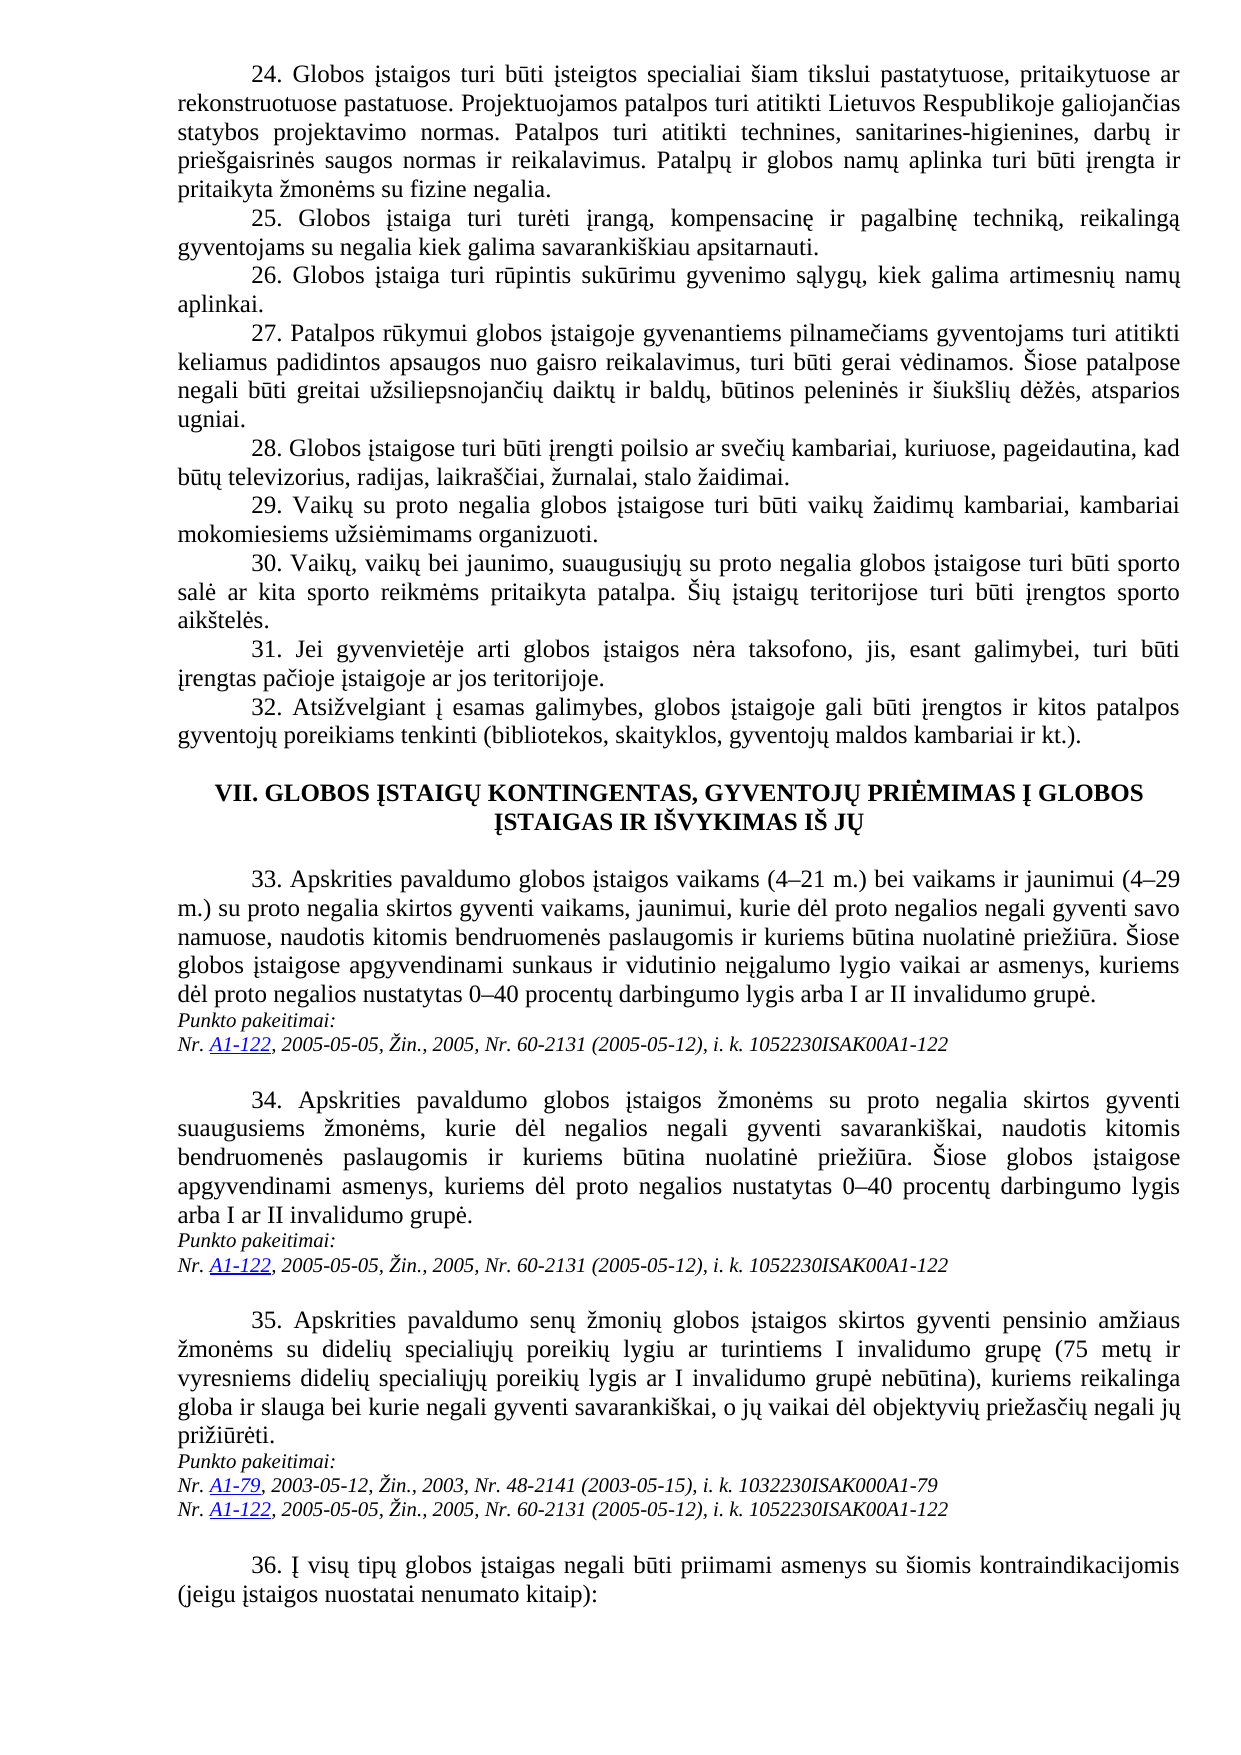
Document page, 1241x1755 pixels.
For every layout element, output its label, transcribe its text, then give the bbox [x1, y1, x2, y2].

text Nr. A1-122, 2005-05-05, Žin., 2005, Nr. 60-2131 (2005-05-12), i. k. 1052230ISAK00A1-122 [177, 1497, 1181, 1521]
text 36. Į visų tipų globos įstaigas negali būti priimami asmenys su šiomis kontraindikacijomis (jeigu įstaigos nuostatai nenumato kitaip): [177, 1550, 1181, 1607]
text Nr. A1-122, 2005-05-05, Žin., 2005, Nr. 60-2131 (2005-05-12), i. k. 1052230ISAK00A1-122 [177, 1252, 1181, 1277]
text Nr. A1-122, 2005-05-05, Žin., 2005, Nr. 60-2131 (2005-05-12), i. k. 1052230ISAK00A1-122 [177, 1032, 1181, 1056]
text 29. Vaikų su proto negalia globos įstaigose turi būti vaikų žaidimų kambariai, kambariai mokomiesiems užsiėmimams organizuoti. [177, 490, 1181, 548]
text 27. Patalpos rūkymui globos įstaigoje gyvenantiems pilnamečiams gyventojams turi atitikti keliamus padidintos apsaugos nuo gaisro reikalavimus, turi būti gerai vėdinamos. Šiose patalpose negali būti greitai užsiliepsnojančių daiktų ir baldų, būtinos peleninės ir šiukšlių dėžės, atsparios ugniai. [177, 318, 1181, 433]
text 34. Apskrities pavaldumo globos įstaigos žmonėms su proto negalia skirtos gyventi suaugusiems žmonėms, kurie dėl negalios negali gyventi savarankiškai, naudotis kitomis bendruomenės paslaugomis ir kuriems būtina nuolatinė priežiūra. Šiose globos įstaigose apgyvendinami asmenys, kuriems dėl proto negalios nustatytas 0–40 procentų darbingumo lygis arba I ar II invalidumo grupė. [177, 1085, 1181, 1228]
text 24. Globos įstaigos turi būti įsteigtos specialiai šiam tikslui pastatytuose, pritaikytuose ar rekonstruotuose pastatuose. Projektuojamos patalpos turi atitikti Lietuvos Respublikoje galiojančias statybos projektavimo normas. Patalpos turi atitikti technines, sanitarines-higienines, darbų ir priešgaisrinės saugos normas ir reikalavimus. Patalpų ir globos namų aplinka turi būti įrengta ir pritaikyta žmonėms su fizine negalia. [177, 59, 1181, 203]
text Punkto pakeitimai: [177, 1008, 1181, 1032]
text 26. Globos įstaiga turi rūpintis sukūrimu gyvenimo sąlygų, kiek galima artimesnių namų aplinkai. [177, 260, 1181, 318]
text 30. Vaikų, vaikų bei jaunimo, suaugusiųjų su proto negalia globos įstaigose turi būti sporto salė ar kita sporto reikmėms pritaikyta patalpa. Šių įstaigų teritorijose turi būti įrengtos sporto aikštelės. [177, 548, 1181, 634]
text Punkto pakeitimai: [177, 1228, 1181, 1252]
text 32. Atsižvelgiant į esamas galimybes, globos įstaigoje gali būti įrengtos ir kitos patalpos gyventojų poreikiams tenkinti (bibliotekos, skaityklos, gyventojų maldos kambariai ir kt.). [177, 692, 1181, 749]
text Punkto pakeitimai: [177, 1449, 1181, 1473]
text 25. Globos įstaiga turi turėti įrangą, kompensacinę ir pagalbinę techniką, reikalingą gyventojams su negalia kiek galima savarankiškiau apsitarnauti. [177, 203, 1181, 260]
text 35. Apskrities pavaldumo senų žmonių globos įstaigos skirtos gyventi pensinio amžiaus žmonėms su didelių specialiųjų poreikių lygiu ar turintiems I invalidumo grupę (75 metų ir vyresniems didelių specialiųjų poreikių lygis ar I invalidumo grupė nebūtina), kuriems reikalinga globa ir slauga bei kurie negali gyventi savarankiškai, o jų vaikai dėl objektyvių priežasčių negali jų prižiūrėti. [177, 1305, 1181, 1449]
text Nr. A1-79, 2003-05-12, Žin., 2003, Nr. 48-2141 (2003-05-15), i. k. 1032230ISAK000A1-79 [177, 1473, 1181, 1497]
text 31. Jei gyvenvietėje arti globos įstaigos nėra taksofono, jis, esant galimybei, turi būti įrengtas pačioje įstaigoje ar jos teritorijoje. [177, 634, 1181, 692]
text 28. Globos įstaigose turi būti įrengti poilsio ar svečių kambariai, kuriuose, pageidautina, kad būtų televizorius, radijas, laikraščiai, žurnalai, stalo žaidimai. [177, 433, 1181, 490]
text VII. Globos įstaigų kontingentas, gyventojų priėmimas į globos įstaigas ir išvykimas iš jų [177, 778, 1181, 835]
text 33. Apskrities pavaldumo globos įstaigos vaikams (4–21 m.) bei vaikams ir jaunimui (4–29 m.) su proto negalia skirtos gyventi vaikams, jaunimui, kurie dėl proto negalios negali gyventi savo namuose, naudotis kitomis bendruomenės paslaugomis ir kuriems būtina nuolatinė priežiūra. Šiose globos įstaigose apgyvendinami sunkaus ir vidutinio neįgalumo lygio vaikai ar asmenys, kuriems dėl proto negalios nustatytas 0–40 procentų darbingumo lygis arba I ar II invalidumo grupė. [177, 864, 1181, 1008]
